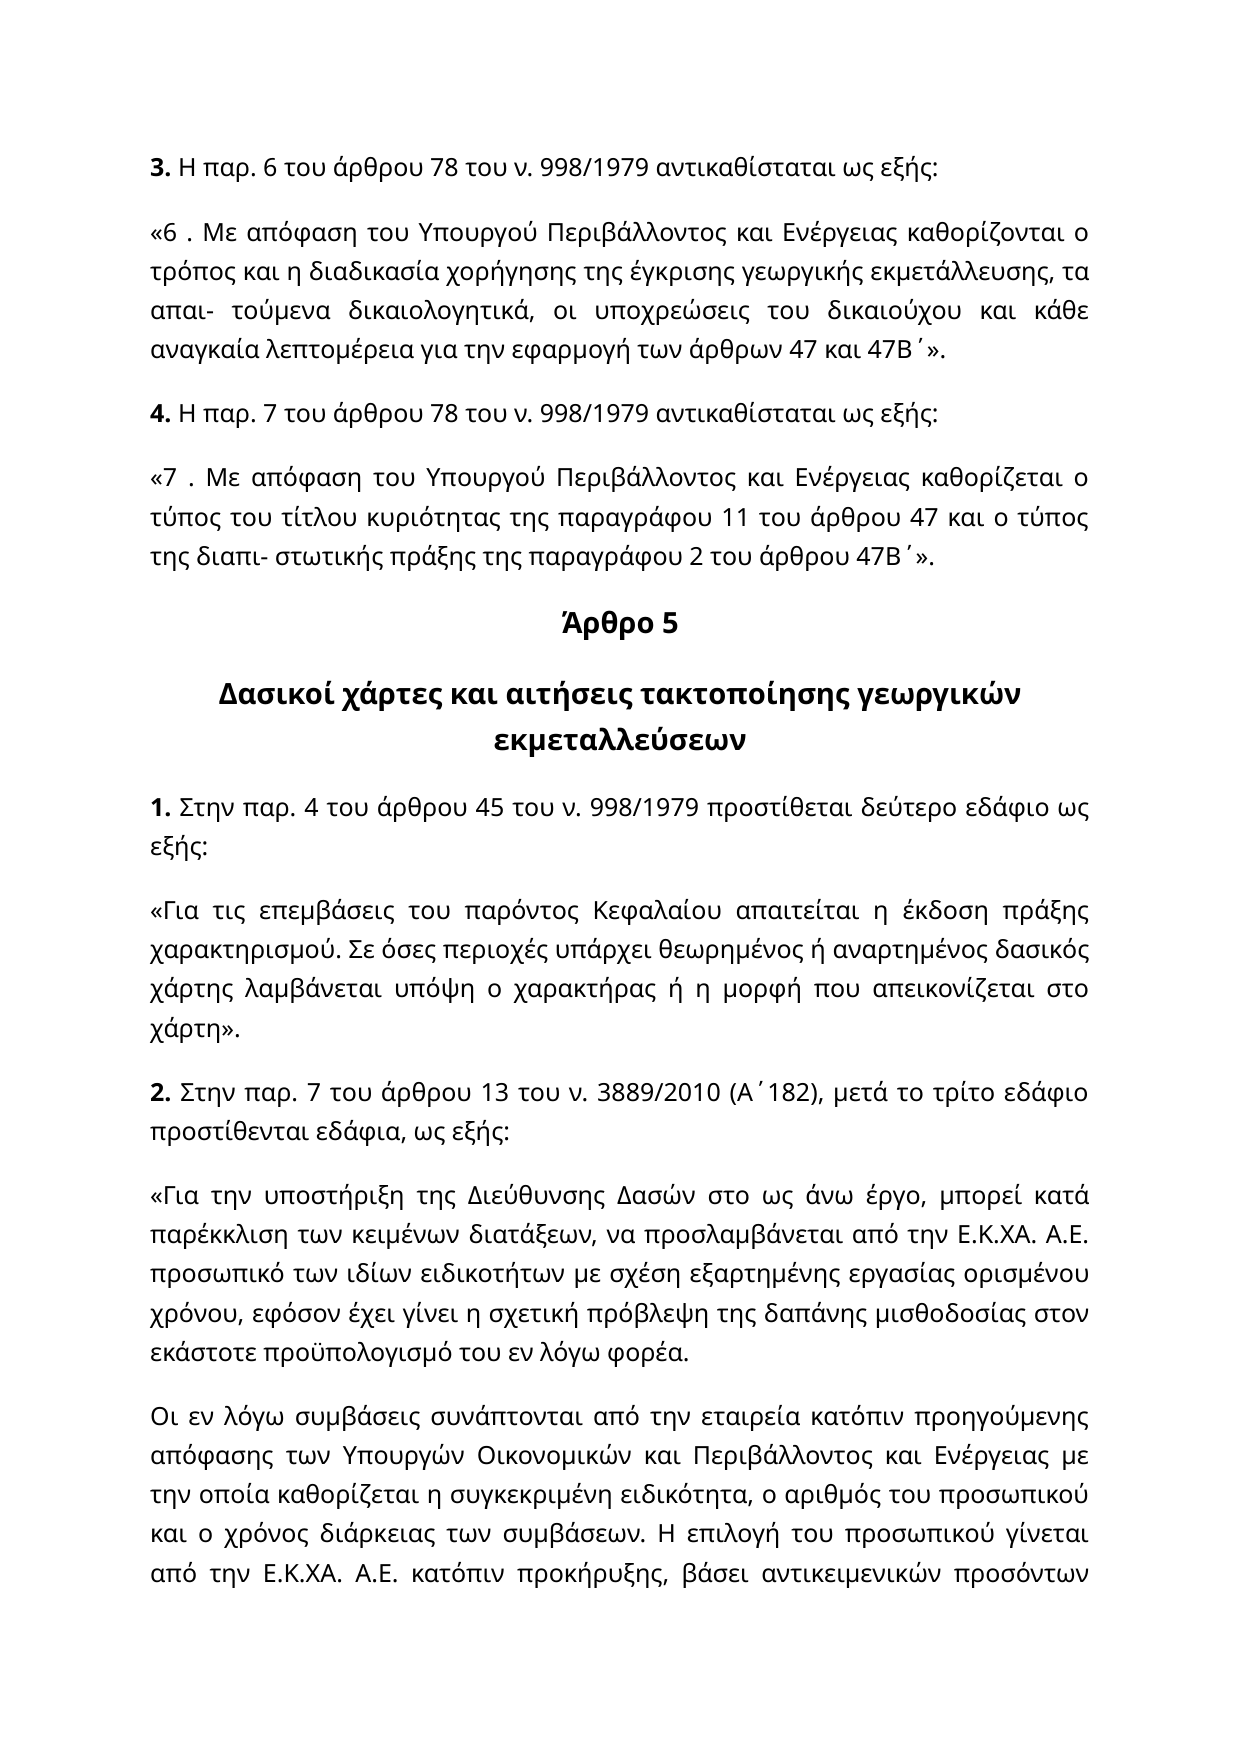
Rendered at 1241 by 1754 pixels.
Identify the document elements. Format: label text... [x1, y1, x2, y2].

text «Για την υποστήριξη της Διεύθυνσης Δασών στο ως άνω έργο, μπορεί κατά παρέκκλιση των κειμένων διατάξεων, να προσλαμβάνεται από την Ε.Κ.ΧΑ. Α.Ε. προσωπικό των ιδίων ειδικοτήτων με σχέση εξαρτημένης εργασίας ορισμένου χρόνου, εφόσον έχει γίνει η σχετική πρόβλεψη της δαπάνης μισθοδοσίας στον εκάστοτε προϋπολογισμό του εν λόγω φορέα. [150, 1178, 1090, 1368]
text Οι εν λόγω συμβάσεις συνάπτονται από την εταιρεία κατόπιν προηγούμενης απόφασης των Υπουργών Οικονομικών και Περιβάλλοντος και Ενέργειας με την οποία καθορίζεται η συγκεκριμένη ειδικότητα, ο αριθμός του προσωπικού και ο χρόνος διάρκειας των συμβάσεων. Η επιλογή του προσωπικού γίνεται από την Ε.Κ.ΧΑ. Α.Ε. κατόπιν προκήρυξης, βάσει αντικειμενικών προσόντων [150, 1398, 1090, 1589]
text 3. Η παρ. 6 του άρθρου 78 του ν. 998/1979 αντικαθίσταται ως εξής: [150, 150, 1090, 184]
text 4. Η παρ. 7 του άρθρου 78 του ν. 998/1979 αντικαθίσταται ως εξής: [150, 396, 1090, 430]
text «7 . Με απόφαση του Υπουργού Περιβάλλοντος και Ενέργειας καθορίζεται ο τύπος του τίτλου κυριότητας της παραγράφου 11 του άρθρου 47 και ο τύπος της διαπι- στωτικής πράξης της παραγράφου 2 του άρθρου 47Β΄». [150, 460, 1090, 572]
subtitle Δασικοί χάρτες και αιτήσεις τακτοποίησης γεωργικών εκμεταλλεύσεων [150, 673, 1090, 758]
text «Για τις επεμβάσεις του παρόντος Κεφαλαίου απαιτείται η έκδοση πράξης χαρακτηρισμού. Σε όσες περιοχές υπάρχει θεωρημένος ή αναρτημένος δασικός χάρτης λαμβάνεται υπόψη ο χαρακτήρας ή η μορφή που απεικονίζεται στο χάρτη». [150, 893, 1090, 1044]
text 2. Στην παρ. 7 του άρθρου 13 του ν. 3889/2010 (Α΄182), μετά το τρίτο εδάφιο προστίθενται εδάφια, ως εξής: [150, 1074, 1090, 1148]
subtitle Άρθρο 5 [150, 602, 1090, 642]
text 1. Στην παρ. 4 του άρθρου 45 του ν. 998/1979 προστίθεται δεύτερο εδάφιο ως εξής: [150, 789, 1090, 863]
text «6 . Με απόφαση του Υπουργού Περιβάλλοντος και Ενέργειας καθορίζονται ο τρόπος και η διαδικασία χορήγησης της έγκρισης γεωργικής εκμετάλλευσης, τα απαι- τούμενα δικαιολογητικά, οι υποχρεώσεις του δικαιούχου και κάθε αναγκαία λεπτομέρεια για την εφαρμογή των άρθρων 47 και 47Β΄». [150, 214, 1090, 366]
